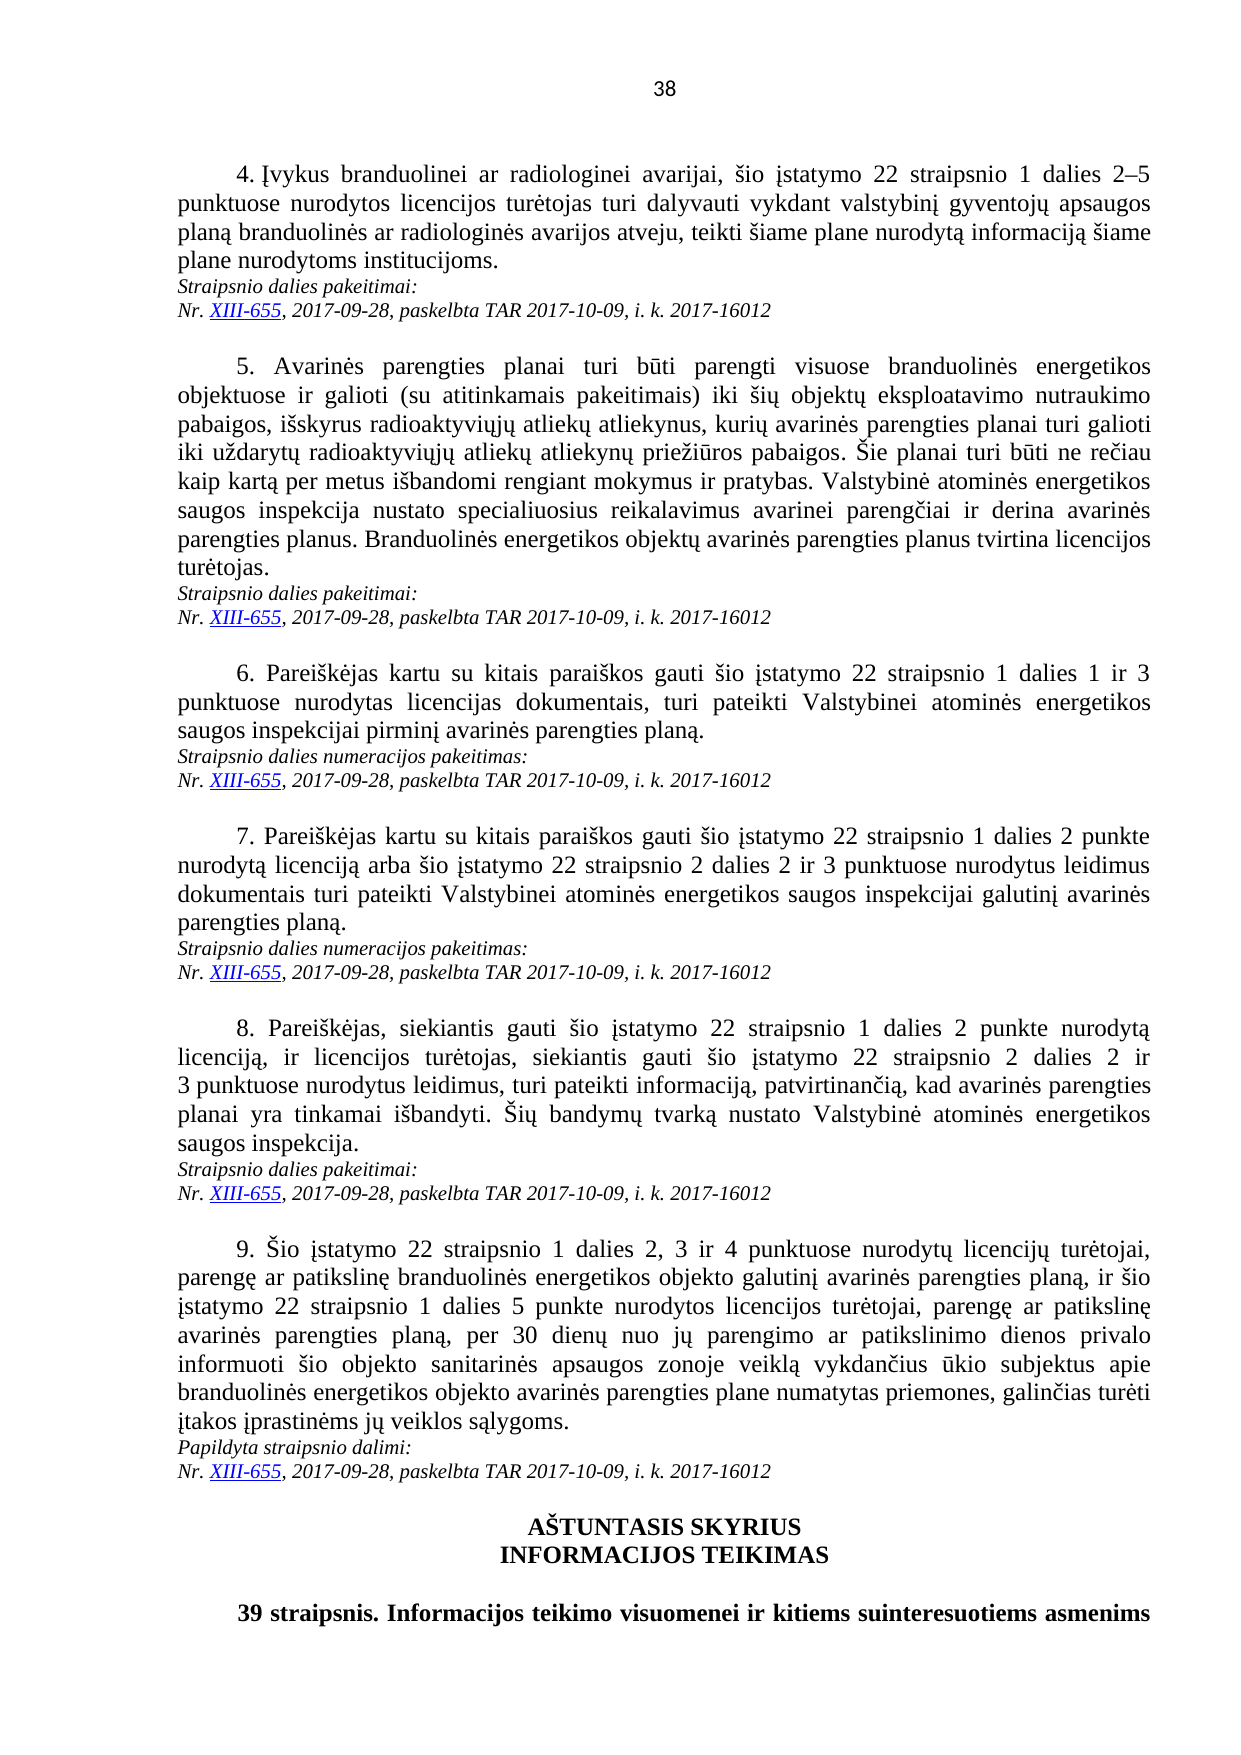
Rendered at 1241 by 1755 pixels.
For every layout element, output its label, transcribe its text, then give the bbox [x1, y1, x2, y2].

text Straipsnio dalies pakeitimai: [177, 274, 1152, 298]
text Straipsnio dalies numeracijos pakeitimas: [177, 936, 1152, 960]
text Straipsnio dalies pakeitimai: [177, 581, 1152, 605]
text 5. Avarinės parengties planai turi būti parengti visuose branduolinės energetikos objektuose ir galioti (su atitinkamais pakeitimais) iki šių objektų eksploatavimo nutraukimo pabaigos, išskyrus radioaktyviųjų atliekų atliekynus, kurių avarinės parengties planai turi galioti iki uždarytų radioaktyviųjų atliekų atliekynų priežiūros pabaigos. Šie planai turi būti ne rečiau kaip kartą per metus išbandomi rengiant mokymus ir pratybas. Valstybinė atominės energetikos saugos inspekcija nustato specialiuosius reikalavimus avarinei parengčiai ir derina avarinės parengties planus. Branduolinės energetikos objektų avarinės parengties planus tvirtina licencijos turėtojas. [177, 351, 1152, 581]
text 39 straipsnis. Informacijos teikimo visuomenei ir kitiems suinteresuotiems asmenims [237, 1598, 1152, 1627]
text Papildyta straipsnio dalimi: [177, 1435, 1152, 1459]
text Nr. XIII-655, 2017-09-28, paskelbta TAR 2017-10-09, i. k. 2017-16012 [177, 298, 1152, 322]
text 4. Įvykus branduolinei ar radiologinei avarijai, šio įstatymo 22 straipsnio 1 dalies 2–5 punktuose nurodytos licencijos turėtojas turi dalyvauti vykdant valstybinį gyventojų apsaugos planą branduolinės ar radiologinės avarijos atveju, teikti šiame plane nurodytą informaciją šiame plane nurodytoms institucijoms. [177, 159, 1152, 274]
text Nr. XIII-655, 2017-09-28, paskelbta TAR 2017-10-09, i. k. 2017-16012 [177, 605, 1152, 629]
text Straipsnio dalies numeracijos pakeitimas: [177, 744, 1152, 768]
text Nr. XIII-655, 2017-09-28, paskelbta TAR 2017-10-09, i. k. 2017-16012 [177, 1459, 1152, 1483]
text 7. Pareiškėjas kartu su kitais paraiškos gauti šio įstatymo 22 straipsnio 1 dalies 2 punkte nurodytą licenciją arba šio įstatymo 22 straipsnio 2 dalies 2 ir 3 punktuose nurodytus leidimus dokumentais turi pateikti Valstybinei atominės energetikos saugos inspekcijai galutinį avarinės parengties planą. [177, 821, 1152, 936]
text 8. Pareiškėjas, siekiantis gauti šio įstatymo 22 straipsnio 1 dalies 2 punkte nurodytą licenciją, ir licencijos turėtojas, siekiantis gauti šio įstatymo 22 straipsnio 2 dalies 2 ir 3 punktuose nurodytus leidimus, turi pateikti informaciją, patvirtinančią, kad avarinės parengties planai yra tinkamai išbandyti. Šių bandymų tvarką nustato Valstybinė atominės energetikos saugos inspekcija. [177, 1013, 1152, 1157]
text Nr. XIII-655, 2017-09-28, paskelbta TAR 2017-10-09, i. k. 2017-16012 [177, 960, 1152, 984]
text INFORMACIJOS TEIKIMAS [177, 1541, 1152, 1569]
text 6. Pareiškėjas kartu su kitais paraiškos gauti šio įstatymo 22 straipsnio 1 dalies 1 ir 3 punktuose nurodytas licencijas dokumentais, turi pateikti Valstybinei atominės energetikos saugos inspekcijai pirminį avarinės parengties planą. [177, 658, 1152, 744]
text Straipsnio dalies pakeitimai: [177, 1157, 1152, 1181]
text Nr. XIII-655, 2017-09-28, paskelbta TAR 2017-10-09, i. k. 2017-16012 [177, 1181, 1152, 1205]
text Nr. XIII-655, 2017-09-28, paskelbta TAR 2017-10-09, i. k. 2017-16012 [177, 768, 1152, 792]
text 9. Šio įstatymo 22 straipsnio 1 dalies 2, 3 ir 4 punktuose nurodytų licencijų turėtojai, parengę ar patikslinę branduolinės energetikos objekto galutinį avarinės parengties planą, ir šio įstatymo 22 straipsnio 1 dalies 5 punkte nurodytos licencijos turėtojai, parengę ar patikslinę avarinės parengties planą, per 30 dienų nuo jų parengimo ar patikslinimo dienos privalo informuoti šio objekto sanitarinės apsaugos zonoje veiklą vykdančius ūkio subjektus apie branduolinės energetikos objekto avarinės parengties plane numatytas priemones, galinčias turėti įtakos įprastinėms jų veiklos sąlygoms. [177, 1234, 1152, 1435]
text AŠTUNTASIS SKYRIUS [177, 1512, 1152, 1541]
